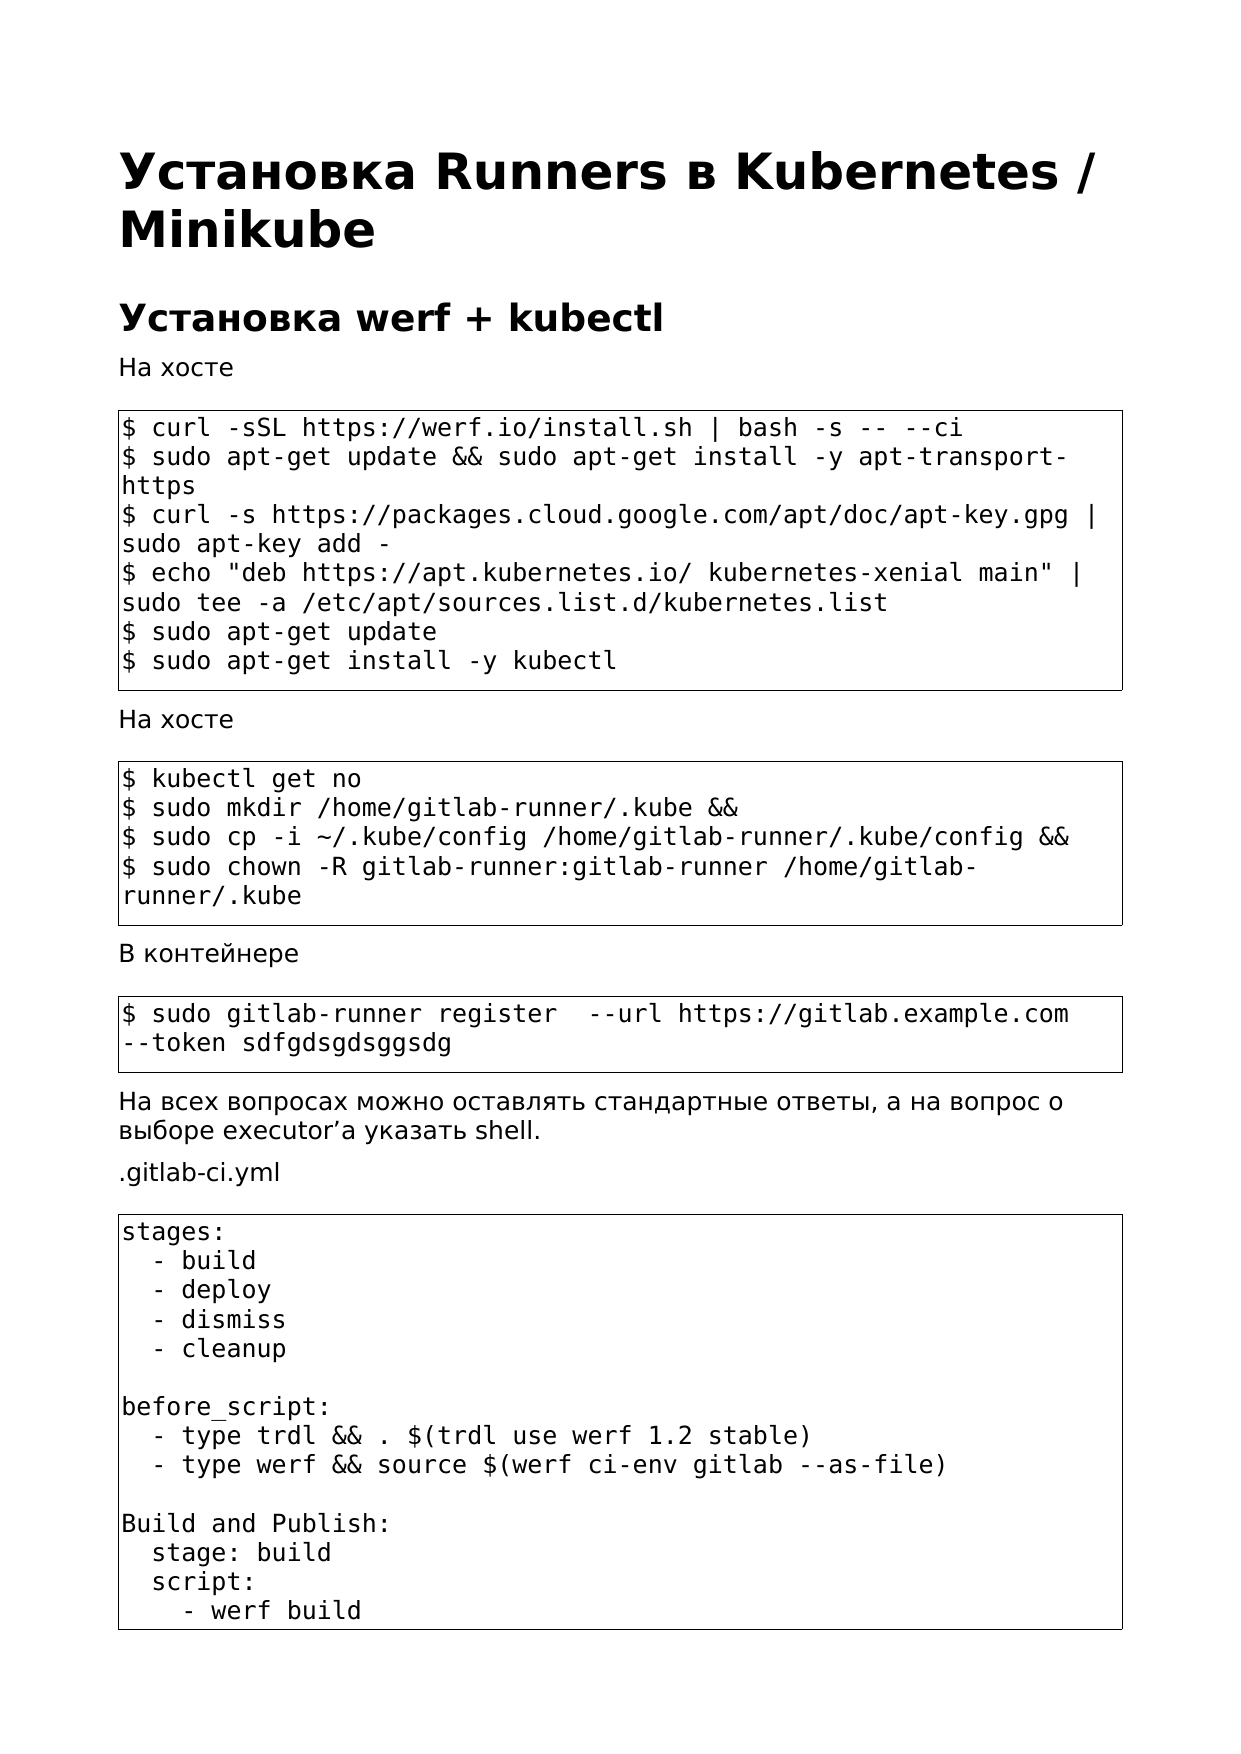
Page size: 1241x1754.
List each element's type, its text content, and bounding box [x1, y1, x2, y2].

text .gitlab-ci.yml [118, 1158, 1122, 1187]
text На всех вопросах можно оставлять стандартные ответы, а на вопрос о выборе executor’а указать shell. [118, 1087, 1122, 1145]
table_header $ kubectl get no $ sudo mkdir /home/gitlab-runner/.kube && $ sudo cp -i ~/.kube/config /home/gitlab-runner/.kube/config && $ sudo chown -R gitlab-runner:gitlab-runner /home/gitlab-runner/.kube [119, 762, 1122, 925]
text На хосте [118, 705, 1122, 734]
subtitle Установка Runners в Kubernetes / Minikube [118, 143, 1122, 259]
table_header $ sudo gitlab-runner register --url https://gitlab.example.com --token sdfgdsgdsggsdg [119, 997, 1122, 1072]
subtitle Установка werf + kubectl [118, 297, 1122, 341]
text В контейнере [118, 940, 1122, 969]
text На хосте [118, 353, 1122, 382]
table_header $ curl -sSL https://werf.io/install.sh | bash -s -- --ci $ sudo apt-get update && sudo apt-get install -y apt-transport-https $ curl -s https://packages.cloud.google.com/apt/doc/apt-key.gpg | sudo apt-key add - $ echo "deb https://apt.kubernetes.io/ kubernetes-xenial main" | sudo tee -a /etc/apt/sources.list.d/kubernetes.list $ sudo apt-get update $ sudo apt-get install -y kubectl [119, 411, 1122, 690]
table_header stages: - build - deploy - dismiss - cleanup before_script: - type trdl && . $(trdl use werf 1.2 stable) - type werf && source $(werf ci-env gitlab --as-file) Build and Publish: stage: build script: - werf build [119, 1215, 1122, 1629]
